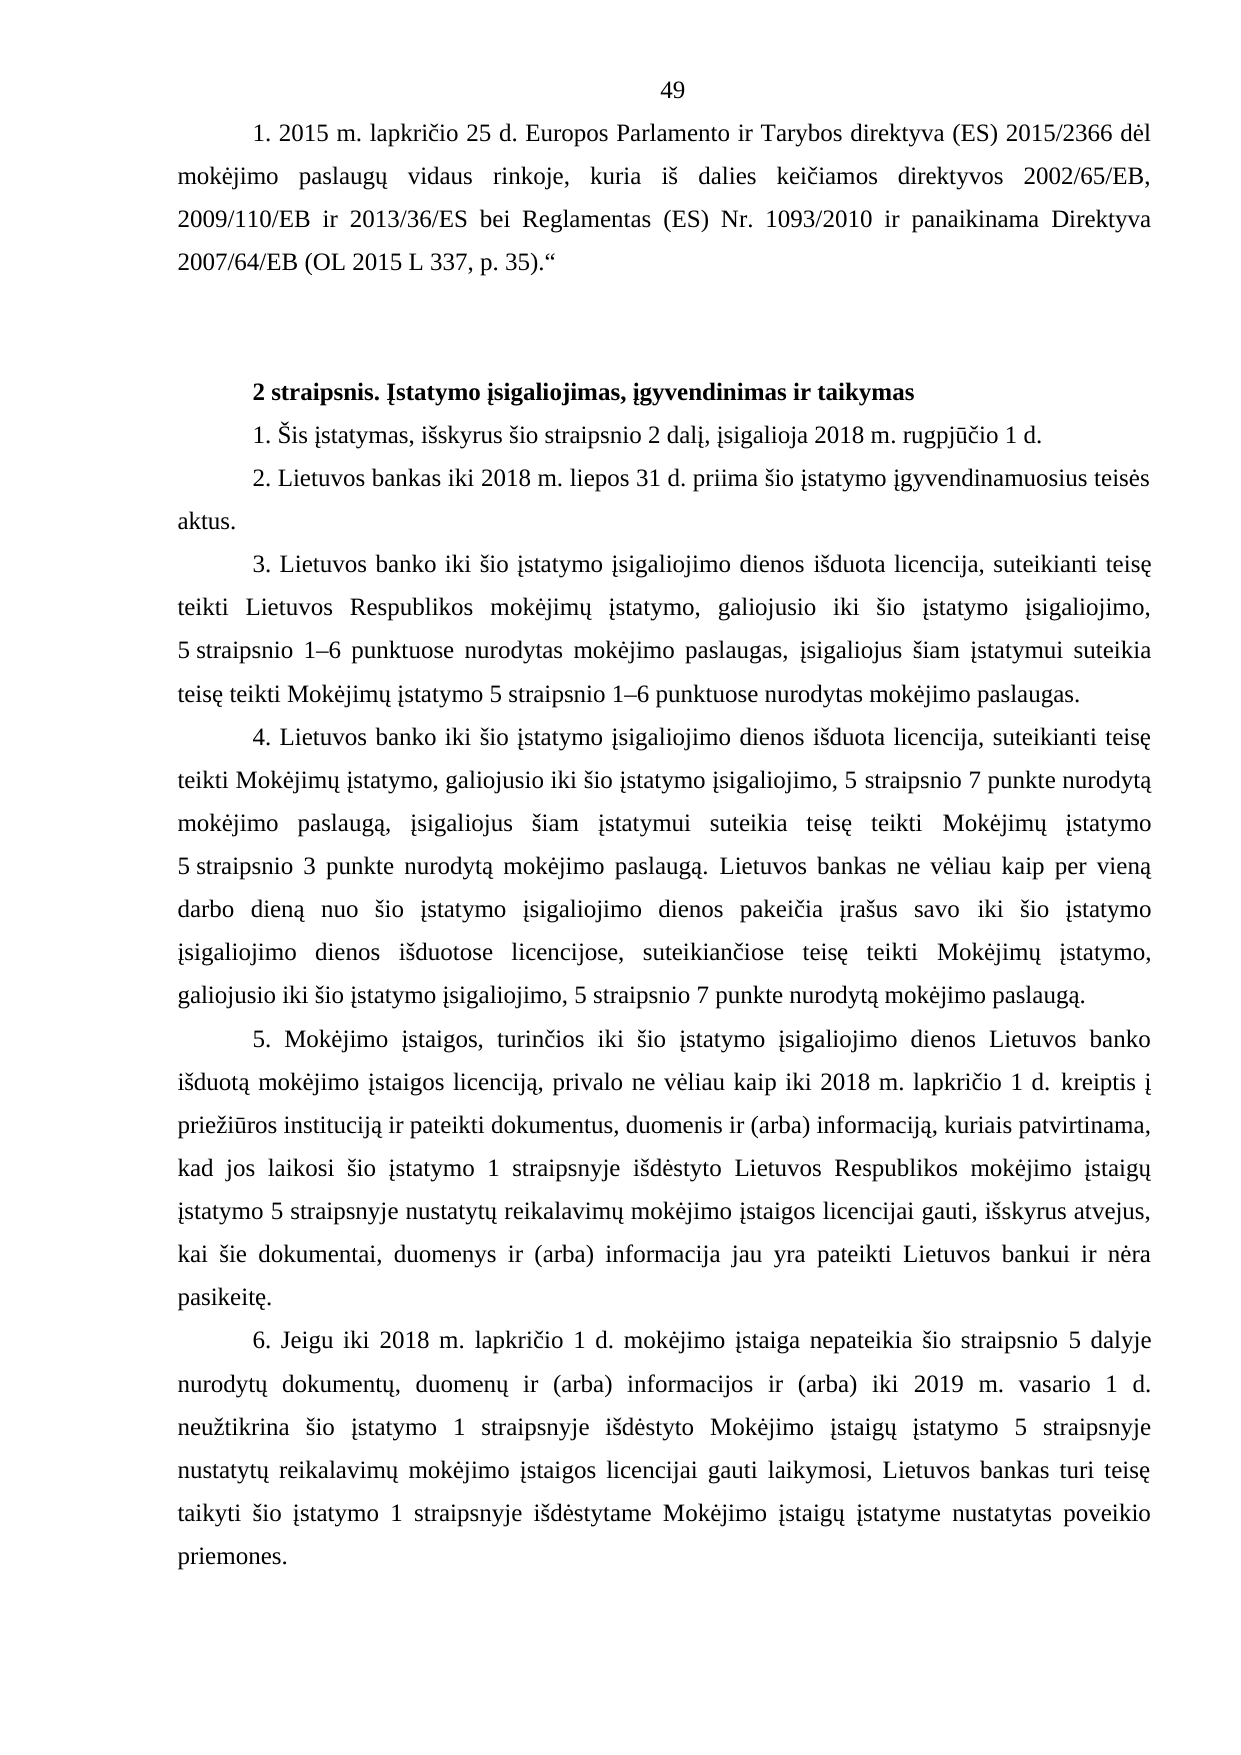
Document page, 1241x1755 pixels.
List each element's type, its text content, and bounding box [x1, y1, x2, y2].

text 5. Mokėjimo įstaigos, turinčios iki šio įstatymo įsigaliojimo dienos Lietuvos banko išduotą mokėjimo įstaigos licenciją, privalo ne vėliau kaip iki 2018 m. lapkričio 1 d. kreiptis į priežiūros instituciją ir pateikti dokumentus, duomenis ir (arba) informaciją, kuriais patvirtinama, kad jos laikosi šio įstatymo 1 straipsnyje išdėstyto Lietuvos Respublikos mokėjimo įstaigų įstatymo 5 straipsnyje nustatytų reikalavimų mokėjimo įstaigos licencijai gauti, išskyrus atvejus, kai šie dokumentai, duomenys ir (arba) informacija jau yra pateikti Lietuvos bankui ir nėra pasikeitę. [177, 1024, 1152, 1311]
text 2 straipsnis. Įstatymo įsigaliojimas, įgyvendinimas ir taikymas [177, 377, 1152, 406]
text 2. Lietuvos bankas iki 2018 m. liepos 31 d. priima šio įstatymo įgyvendinamuosius teisės aktus. [177, 463, 1152, 535]
text 1. Šis įstatymas, išskyrus šio straipsnio 2 dalį, įsigalioja 2018 m. rugpjūčio 1 d. [177, 420, 1152, 449]
text 1. 2015 m. lapkričio 25 d. Europos Parlamento ir Tarybos direktyva (ES) 2015/2366 dėl mokėjimo paslaugų vidaus rinkoje, kuria iš dalies keičiamos direktyvos 2002/65/EB, 2009/110/EB ir 2013/36/ES bei Reglamentas (ES) Nr. 1093/2010 ir panaikinama Direktyva 2007/64/EB (OL 2015 L 337, p. 35).“ [177, 118, 1152, 276]
text 4. Lietuvos banko iki šio įstatymo įsigaliojimo dienos išduota licencija, suteikianti teisę teikti Mokėjimų įstatymo, galiojusio iki šio įstatymo įsigaliojimo, 5 straipsnio 7 punkte nurodytą mokėjimo paslaugą, įsigaliojus šiam įstatymui suteikia teisę teikti Mokėjimų įstatymo 5 straipsnio 3 punkte nurodytą mokėjimo paslaugą. Lietuvos bankas ne vėliau kaip per vieną darbo dieną nuo šio įstatymo įsigaliojimo dienos pakeičia įrašus savo iki šio įstatymo įsigaliojimo dienos išduotose licencijose, suteikiančiose teisę teikti Mokėjimų įstatymo, galiojusio iki šio įstatymo įsigaliojimo, 5 straipsnio 7 punkte nurodytą mokėjimo paslaugą. [177, 722, 1152, 1009]
text 3. Lietuvos banko iki šio įstatymo įsigaliojimo dienos išduota licencija, suteikianti teisę teikti Lietuvos Respublikos mokėjimų įstatymo, galiojusio iki šio įstatymo įsigaliojimo, 5 straipsnio 1–6 punktuose nurodytas mokėjimo paslaugas, įsigaliojus šiam įstatymui suteikia teisę teikti Mokėjimų įstatymo 5 straipsnio 1–6 punktuose nurodytas mokėjimo paslaugas. [177, 549, 1152, 707]
text 6. Jeigu iki 2018 m. lapkričio 1 d. mokėjimo įstaiga nepateikia šio straipsnio 5 dalyje nurodytų dokumentų, duomenų ir (arba) informacijos ir (arba) iki 2019 m. vasario 1 d. neužtikrina šio įstatymo 1 straipsnyje išdėstyto Mokėjimo įstaigų įstatymo 5 straipsnyje nustatytų reikalavimų mokėjimo įstaigos licencijai gauti laikymosi, Lietuvos bankas turi teisę taikyti šio įstatymo 1 straipsnyje išdėstytame Mokėjimo įstaigų įstatyme nustatytas poveikio priemones. [177, 1326, 1152, 1570]
